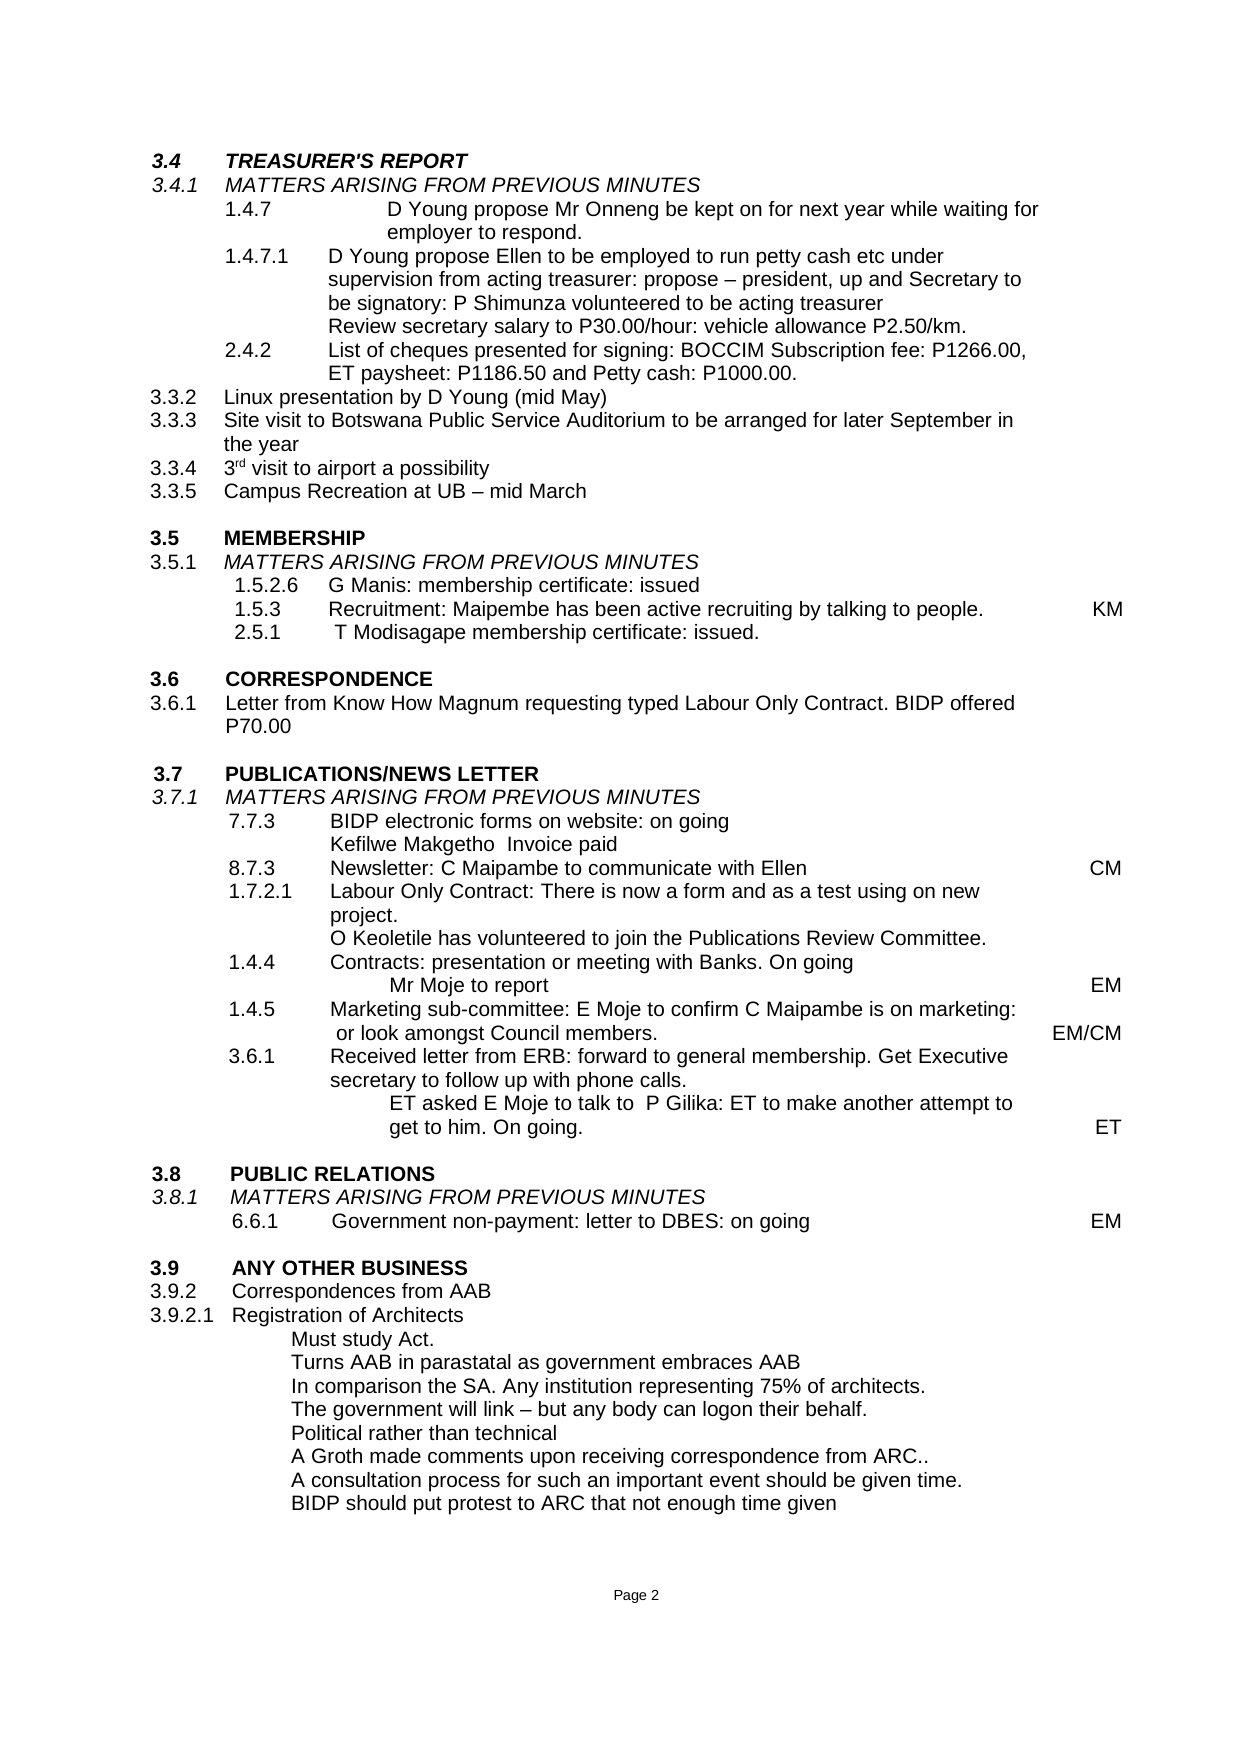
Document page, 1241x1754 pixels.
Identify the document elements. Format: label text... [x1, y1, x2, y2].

table_cell [228, 1139, 330, 1162]
table_header D Young propose Mr Onneng be kept on for next year while waiting for employer to respond. [328, 197, 1041, 244]
table_cell [1041, 338, 1123, 385]
table_header [1041, 574, 1123, 597]
table_cell Kefilwe Makgetho Invoice paid [330, 833, 1042, 856]
table_cell Letter from Know How Magnum requesting typed Labour Only Contract. BIDP offered P70.00 [225, 691, 1041, 738]
table_cell [150, 739, 225, 762]
table_cell [1013, 1445, 1119, 1468]
table_cell [150, 1421, 232, 1445]
table_cell Site visit to Botswana Public Service Auditorium to be arranged for later September in the year [224, 409, 1039, 456]
table_cell Labour Only Contract: There is now a form and as a test using on new project. [330, 880, 1042, 927]
table_header MATTERS ARISING FROM PREVIOUS MINUTES [225, 786, 1122, 809]
table_cell [225, 315, 328, 338]
table_cell O Keoletile has volunteered to join the Publications Review Committee. [330, 927, 1042, 950]
table_cell 3.6.1 [150, 691, 225, 738]
table_cell [1041, 739, 1122, 762]
table_cell [1041, 691, 1122, 738]
table_cell [150, 1492, 232, 1515]
table_cell [150, 315, 224, 338]
table_cell [228, 1092, 330, 1139]
table_cell [1042, 833, 1122, 856]
table_cell [1039, 456, 1122, 479]
table_cell 1.4.5 [228, 998, 330, 1021]
table_cell MEMBERSHIP [224, 527, 1039, 550]
table_cell [1013, 1351, 1119, 1374]
table_cell [1039, 409, 1122, 456]
table_cell [150, 1351, 232, 1374]
table_cell [150, 1374, 232, 1398]
table_cell Campus Recreation at UB – mid March [224, 480, 1039, 503]
table_header [150, 809, 228, 833]
table_header [150, 574, 234, 597]
table_cell EM/CM [1042, 1021, 1122, 1044]
table_cell Newsletter: C Maipambe to communicate with Ellen [330, 856, 1042, 880]
table_cell [228, 833, 330, 856]
table_cell 3.6.1 [228, 1045, 330, 1092]
table_header 3.9.2 [150, 1280, 232, 1303]
table_cell 8.7.3 [228, 856, 330, 880]
table_cell 3.9.2.1 [150, 1304, 232, 1327]
table_cell Recruitment: Maipembe has been active recruiting by talking to people. [328, 597, 1041, 621]
table_cell T Modisagape membership certificate: issued. [328, 621, 1041, 644]
table_cell [150, 1045, 228, 1092]
table_cell 3.5.1 [150, 550, 223, 574]
table_cell [1013, 1492, 1119, 1515]
table_cell ET asked E Moje to talk to P Gilika: ET to make another attempt to get to him. On going. [330, 1092, 1042, 1139]
table_cell [1041, 315, 1123, 338]
table_cell A Groth made comments upon receiving correspondence from ARC.. [232, 1445, 1013, 1468]
table_cell [1013, 1304, 1119, 1327]
table_cell 1.4.7.1 [225, 244, 328, 315]
table_header G Manis: membership certificate: issued [328, 574, 1041, 597]
table_cell 2.4.2 [225, 338, 328, 385]
table_cell [328, 644, 1041, 668]
table_header BIDP electronic forms on website: on going [330, 809, 1042, 833]
table_cell [150, 1445, 232, 1468]
table_cell [150, 338, 224, 385]
table_cell 3.3.3 [150, 409, 223, 456]
table_header 3.7 [153, 762, 225, 786]
table_cell CM [1042, 856, 1122, 880]
table_cell [330, 1139, 1042, 1162]
table_cell [225, 739, 1041, 762]
table_header [150, 1209, 232, 1233]
table_header 1.4.7 [225, 197, 328, 244]
table_cell [228, 927, 330, 950]
table_cell MATTERS ARISING FROM PREVIOUS MINUTES [230, 1186, 1122, 1209]
table_header [1042, 809, 1122, 833]
table_cell [150, 621, 234, 644]
table_cell MATTERS ARISING FROM PREVIOUS MINUTES [224, 550, 1122, 574]
table_header 3.8 [152, 1162, 230, 1186]
table_cell EM [1042, 974, 1122, 997]
table_cell [228, 1021, 330, 1044]
table_cell [150, 1327, 232, 1351]
table_cell 3.8.1 [152, 1186, 230, 1209]
table_cell Registration of Architects [232, 1304, 1013, 1327]
table_cell [150, 1092, 228, 1139]
table_cell [150, 503, 223, 527]
table_cell [1013, 1374, 1119, 1398]
table_cell [150, 244, 224, 315]
table_cell Contracts: presentation or meeting with Banks. On going [330, 950, 1042, 974]
table_header [1013, 1280, 1119, 1303]
table_cell Turns AAB in parastatal as government embraces AAB [232, 1351, 1013, 1374]
table_cell [150, 974, 228, 997]
table_header PUBLICATIONS/NEWS LETTER [225, 762, 1122, 786]
table_cell 3.3.5 [150, 480, 223, 503]
table_cell 3.3.4 [150, 456, 223, 479]
table_cell [1042, 1139, 1122, 1162]
table_header [1041, 668, 1122, 691]
table_cell 3.9 [150, 1256, 232, 1280]
table_cell ANY OTHER BUSINESS [232, 1256, 1122, 1280]
table_header Correspondences from AAB [232, 1280, 1013, 1303]
table_cell D Young propose Ellen to be employed to run petty cash etc under supervision from acting treasurer: propose – president, up and Secretary to be signatory: P Shimunza volunteered to be acting treasurer [328, 244, 1041, 315]
table_cell 3.4.1 [152, 174, 225, 197]
table_cell [234, 644, 328, 668]
table_header 6.6.1 [232, 1209, 331, 1233]
table_header 1.5.2.6 [234, 574, 328, 597]
table_cell [1041, 244, 1123, 315]
table_cell [1041, 644, 1123, 668]
table_cell [150, 856, 228, 880]
table_cell [1013, 1421, 1119, 1445]
table_cell Review secretary salary to P30.00/hour: vehicle allowance P2.50/km. [328, 315, 1041, 338]
table_cell MATTERS ARISING FROM PREVIOUS MINUTES [225, 174, 1122, 197]
table_cell Political rather than technical [232, 1421, 1013, 1445]
table_header CORRESPONDENCE [225, 668, 1041, 691]
table_cell List of cheques presented for signing: BOCCIM Subscription fee: P1266.00, ET paysheet: P1186.50 and Petty cash: P1000.00. [328, 338, 1041, 385]
table_cell [150, 644, 234, 668]
table_header PUBLIC RELATIONS [230, 1162, 1122, 1186]
table_cell [1013, 1327, 1119, 1351]
table_cell 1.4.4 [228, 950, 330, 974]
table_header [150, 1233, 232, 1256]
table_cell [1039, 503, 1122, 527]
table_header [150, 197, 224, 244]
table_header Government non-payment: letter to DBES: on going [331, 1209, 1015, 1233]
table_header EM [1015, 1209, 1122, 1233]
table_cell 2.5.1 [234, 621, 328, 644]
table_cell [224, 503, 1039, 527]
table_cell 1.7.2.1 [228, 880, 330, 927]
table_cell 1.5.3 [234, 597, 328, 621]
table_cell [150, 1468, 232, 1492]
table_cell Must study Act. [232, 1327, 1013, 1351]
table_header TREASURER'S REPORT [225, 150, 1122, 173]
table_cell Received letter from ERB: forward to general membership. Get Executive secretary to follow up with phone calls. [330, 1045, 1042, 1092]
table_cell [150, 833, 228, 856]
table_cell [150, 597, 234, 621]
table_cell ET [1042, 1092, 1122, 1139]
table_header 3.7.1 [152, 786, 225, 809]
table_cell Mr Moje to report [330, 974, 1042, 997]
table_cell In comparison the SA. Any institution representing 75% of architects. [232, 1374, 1013, 1398]
table_header 3.6 [150, 668, 225, 691]
table_cell [150, 1398, 232, 1421]
table_cell [1042, 950, 1122, 974]
table_cell KM [1041, 597, 1123, 621]
table_cell [1039, 480, 1122, 503]
table_cell BIDP should put protest to ARC that not enough time given [232, 1492, 1013, 1515]
table_cell [150, 1021, 228, 1044]
table_cell 3rd visit to airport a possibility [224, 456, 1039, 479]
table_cell Marketing sub-committee: E Moje to confirm C Maipambe is on marketing: [330, 998, 1042, 1021]
table_cell [1042, 998, 1122, 1021]
table_header 3.4 [152, 150, 225, 173]
table_header [1039, 385, 1122, 409]
table_cell [1041, 621, 1123, 644]
table_cell 3.5 [150, 527, 223, 550]
table_cell [1042, 1045, 1122, 1092]
table_cell or look amongst Council members. [330, 1021, 1042, 1044]
table_cell [1013, 1468, 1119, 1492]
table_cell [150, 1139, 228, 1162]
table_cell [150, 998, 228, 1021]
table_header 7.7.3 [228, 809, 330, 833]
table_header 3.3.2 [150, 385, 223, 409]
table_cell [150, 950, 228, 974]
table_cell The government will link – but any body can logon their behalf. [232, 1398, 1013, 1421]
table_header Linux presentation by D Young (mid May) [224, 385, 1039, 409]
table_cell [1013, 1398, 1119, 1421]
table_cell [1042, 927, 1122, 950]
table_cell [150, 927, 228, 950]
table_cell [228, 974, 330, 997]
table_header [1041, 197, 1123, 244]
table_cell [1042, 880, 1122, 927]
table_cell [1039, 527, 1122, 550]
table_cell A consultation process for such an important event should be given time. [232, 1468, 1013, 1492]
table_cell [150, 880, 228, 927]
table_header [232, 1233, 1122, 1256]
